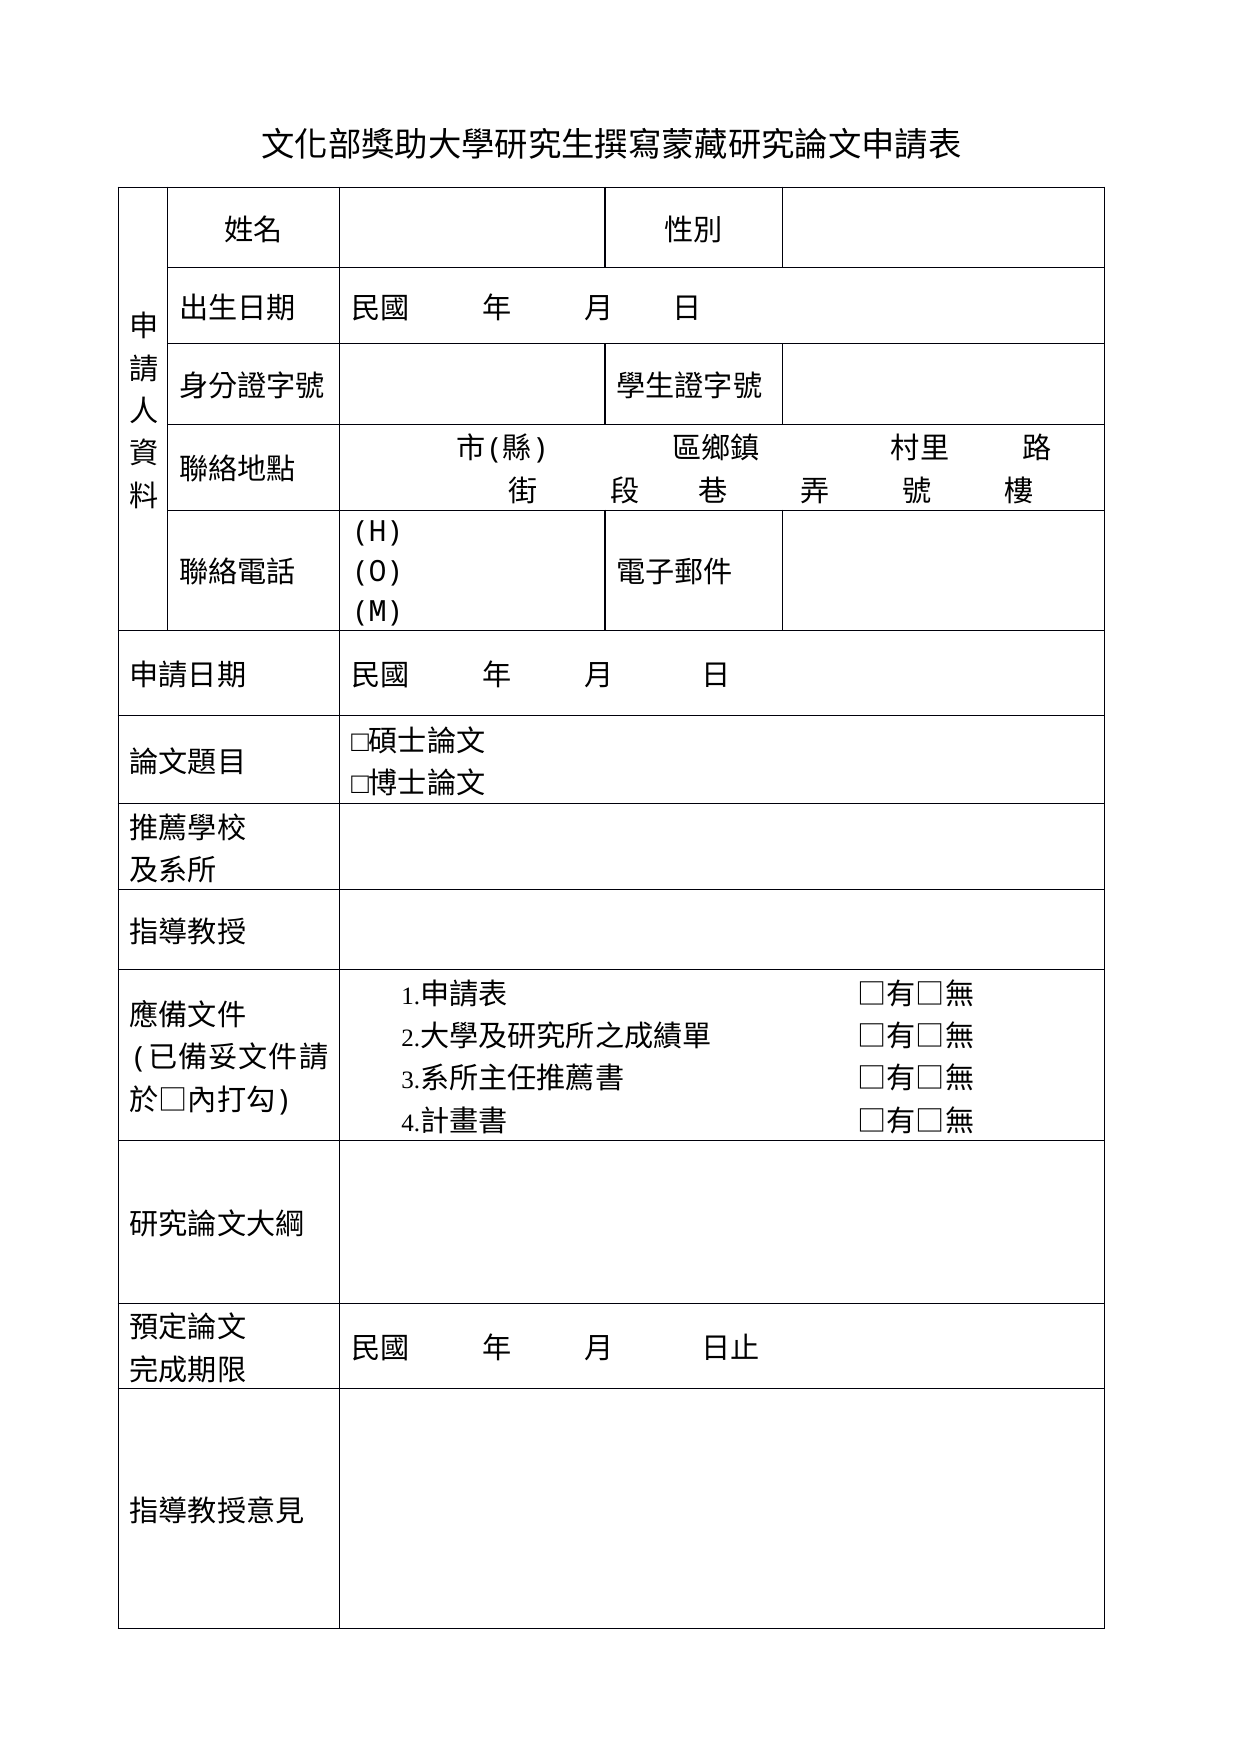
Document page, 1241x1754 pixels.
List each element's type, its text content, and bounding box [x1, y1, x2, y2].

table_cell 申請人資料 [119, 188, 167, 629]
table_cell [340, 890, 1104, 969]
table_cell □碩士論文 □博士論文 [340, 716, 1104, 803]
table_cell 預定論文 完成期限 [119, 1304, 339, 1388]
table_cell [783, 188, 1104, 267]
table_cell 聯絡地點 [168, 425, 339, 509]
table_cell [340, 344, 604, 424]
table_cell 申請表 □有□無 大學及研究所之成績單 □有□無 系所主任推薦書 □有□無 計畫書 □有□無 [340, 970, 1104, 1139]
table_cell 研究論文大綱 [119, 1141, 339, 1303]
table_cell 民國 年 月 日止 [340, 1304, 1104, 1388]
table_cell 指導教授意見 [119, 1389, 339, 1627]
table_cell (H) (O) (M) [340, 511, 604, 629]
table_cell [783, 511, 1104, 629]
table_cell 性別 [606, 188, 782, 267]
table_cell 論文題目 [119, 716, 339, 803]
table_cell 應備文件 (已備妥文件請於□內打勾) [119, 970, 339, 1139]
table_cell [340, 1141, 1104, 1303]
table_cell [340, 1389, 1104, 1627]
table_cell [783, 344, 1104, 424]
table_header 文化部獎助大學研究生撰寫蒙藏研究論文申請表 [118, 118, 1104, 187]
table_cell 推薦學校 及系所 [119, 804, 339, 889]
table_cell 姓名 [168, 188, 339, 267]
table_cell 聯絡電話 [168, 511, 339, 629]
table_cell 指導教授 [119, 890, 339, 969]
table_cell [340, 188, 604, 267]
table_cell 民國 年 月 日 [340, 268, 1104, 343]
table_cell 申請日期 [119, 631, 339, 715]
table_cell 民國 年 月 日 [340, 631, 1104, 715]
table_cell 學生證字號 [606, 344, 782, 424]
table_cell 出生日期 [168, 268, 339, 343]
table_cell 身分證字號 [168, 344, 339, 424]
table_cell 市(縣) 區鄉鎮 村里 路 街 段 巷 弄 號 樓 [340, 425, 1104, 509]
table_cell 電子郵件 [606, 511, 782, 629]
table_cell [340, 804, 1104, 889]
